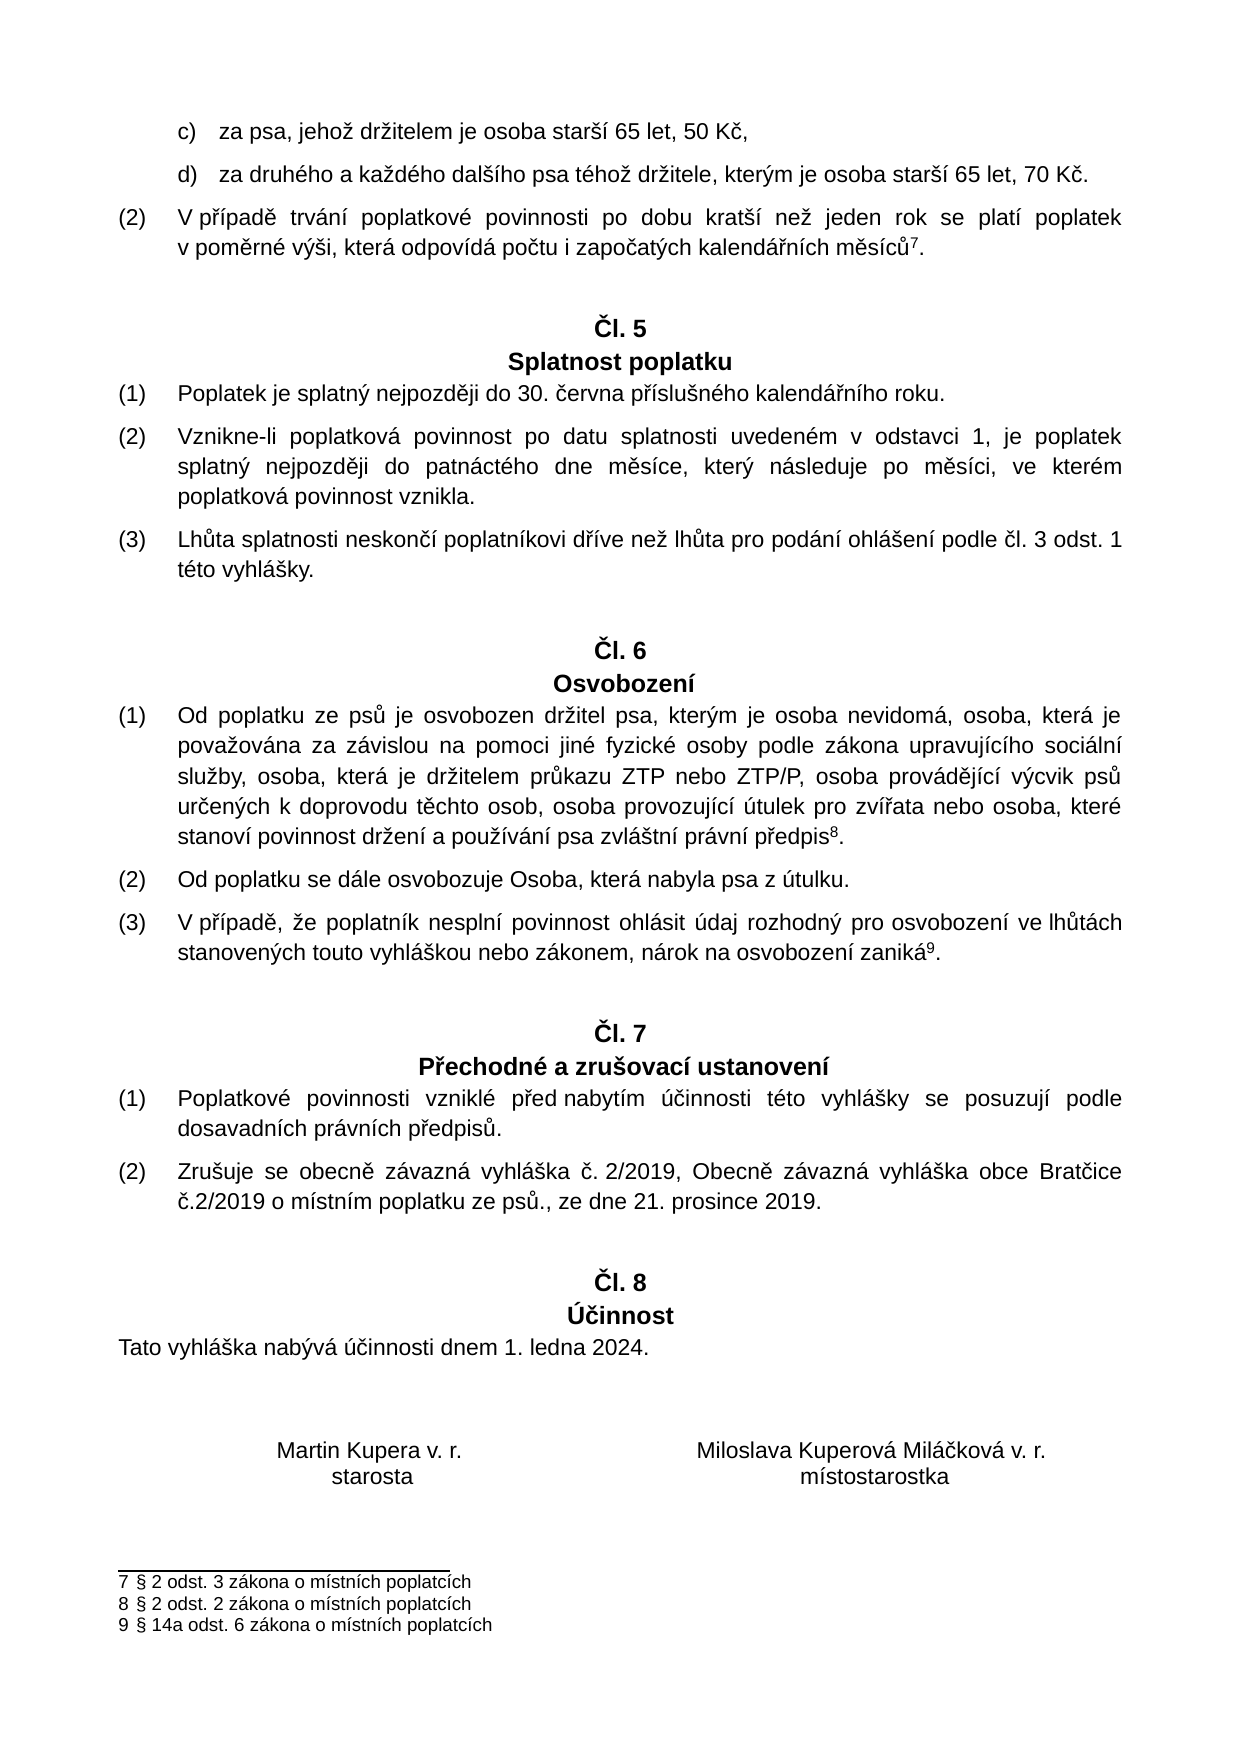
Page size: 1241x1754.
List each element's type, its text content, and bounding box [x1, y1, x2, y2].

list § 2 odst. 3 zákona o místních poplatcích [118, 1571, 1122, 1592]
subtitle Čl. 5 Splatnost poplatku [118, 314, 1122, 376]
list Poplatek je splatný nejpozději do 30. června příslušného kalendářního roku. [118, 380, 1122, 406]
list Vznikne-li poplatková povinnost po datu splatnosti uvedeném v odstavci 1, je poplatek splatný nejpozději do patnáctého dne měsíce, který následuje po měsíci, ve kterém poplatková povinnost vznikla. [118, 423, 1122, 509]
list § 2 odst. 2 zákona o místních poplatcích [118, 1592, 1122, 1614]
list V případě trvání poplatkové povinnosti po dobu kratší než jeden rok se platí poplatek v poměrné výši, která odpovídá počtu i započatých kalendářních měsíců. [118, 203, 1122, 260]
text Tato vyhláška nabývá účinnosti dnem 1. ledna 2024. [118, 1334, 1122, 1361]
list Poplatkové povinnosti vzniklé před nabytím účinnosti této vyhlášky se posuzují podle dosavadních právních předpisů. [118, 1085, 1122, 1142]
list za druhého a každého dalšího psa téhož držitele, kterým je osoba starší 65 let, 70 Kč. [177, 161, 1122, 187]
list Zrušuje se obecně závazná vyhláška č. 2/2019, Obecně závazná vyhláška obce Bratčice č.2/2019 o místním poplatku ze psů., ze dne 21. prosince 2019. [118, 1158, 1122, 1214]
list V případě, že poplatník nesplní povinnost ohlásit údaj rozhodný pro osvobození ve lhůtách stanovených touto vyhláškou nebo zákonem, nárok na osvobození zaniká. [118, 908, 1122, 965]
list za psa, jehož držitelem je osoba starší 65 let, 50 Kč, [177, 118, 1122, 144]
subtitle Čl. 7 Přechodné a zrušovací ustanovení [118, 1019, 1122, 1081]
list Od poplatku se dále osvobozuje Osoba, která nabyla psa z útulku. [118, 866, 1122, 892]
table_header Martin Kupera v. r. starosta [118, 1377, 620, 1495]
list § 14a odst. 6 zákona o místních poplatcích [118, 1614, 1122, 1635]
list Lhůta splatnosti neskončí poplatníkovi dříve než lhůta pro podání ohlášení podle čl. 3 odst. 1 této vyhlášky. [118, 526, 1122, 582]
subtitle Čl. 8 Účinnost [118, 1268, 1122, 1330]
list Od poplatku ze psů je osvobozen držitel psa, kterým je osoba nevidomá, osoba, která je považována za závislou na pomoci jiné fyzické osoby podle zákona upravujícího sociální služby, osoba, která je držitelem průkazu ZTP nebo ZTP/P, osoba provádějící výcvik psů určených k doprovodu těchto osob, osoba provozující útulek pro zvířata nebo osoba, které stanoví povinnost držení a používání psa zvláštní právní předpis. [118, 702, 1122, 849]
table_header Miloslava Kuperová Miláčková v. r. místostarostka [620, 1377, 1122, 1495]
subtitle Čl. 6 Osvobození [118, 636, 1122, 698]
